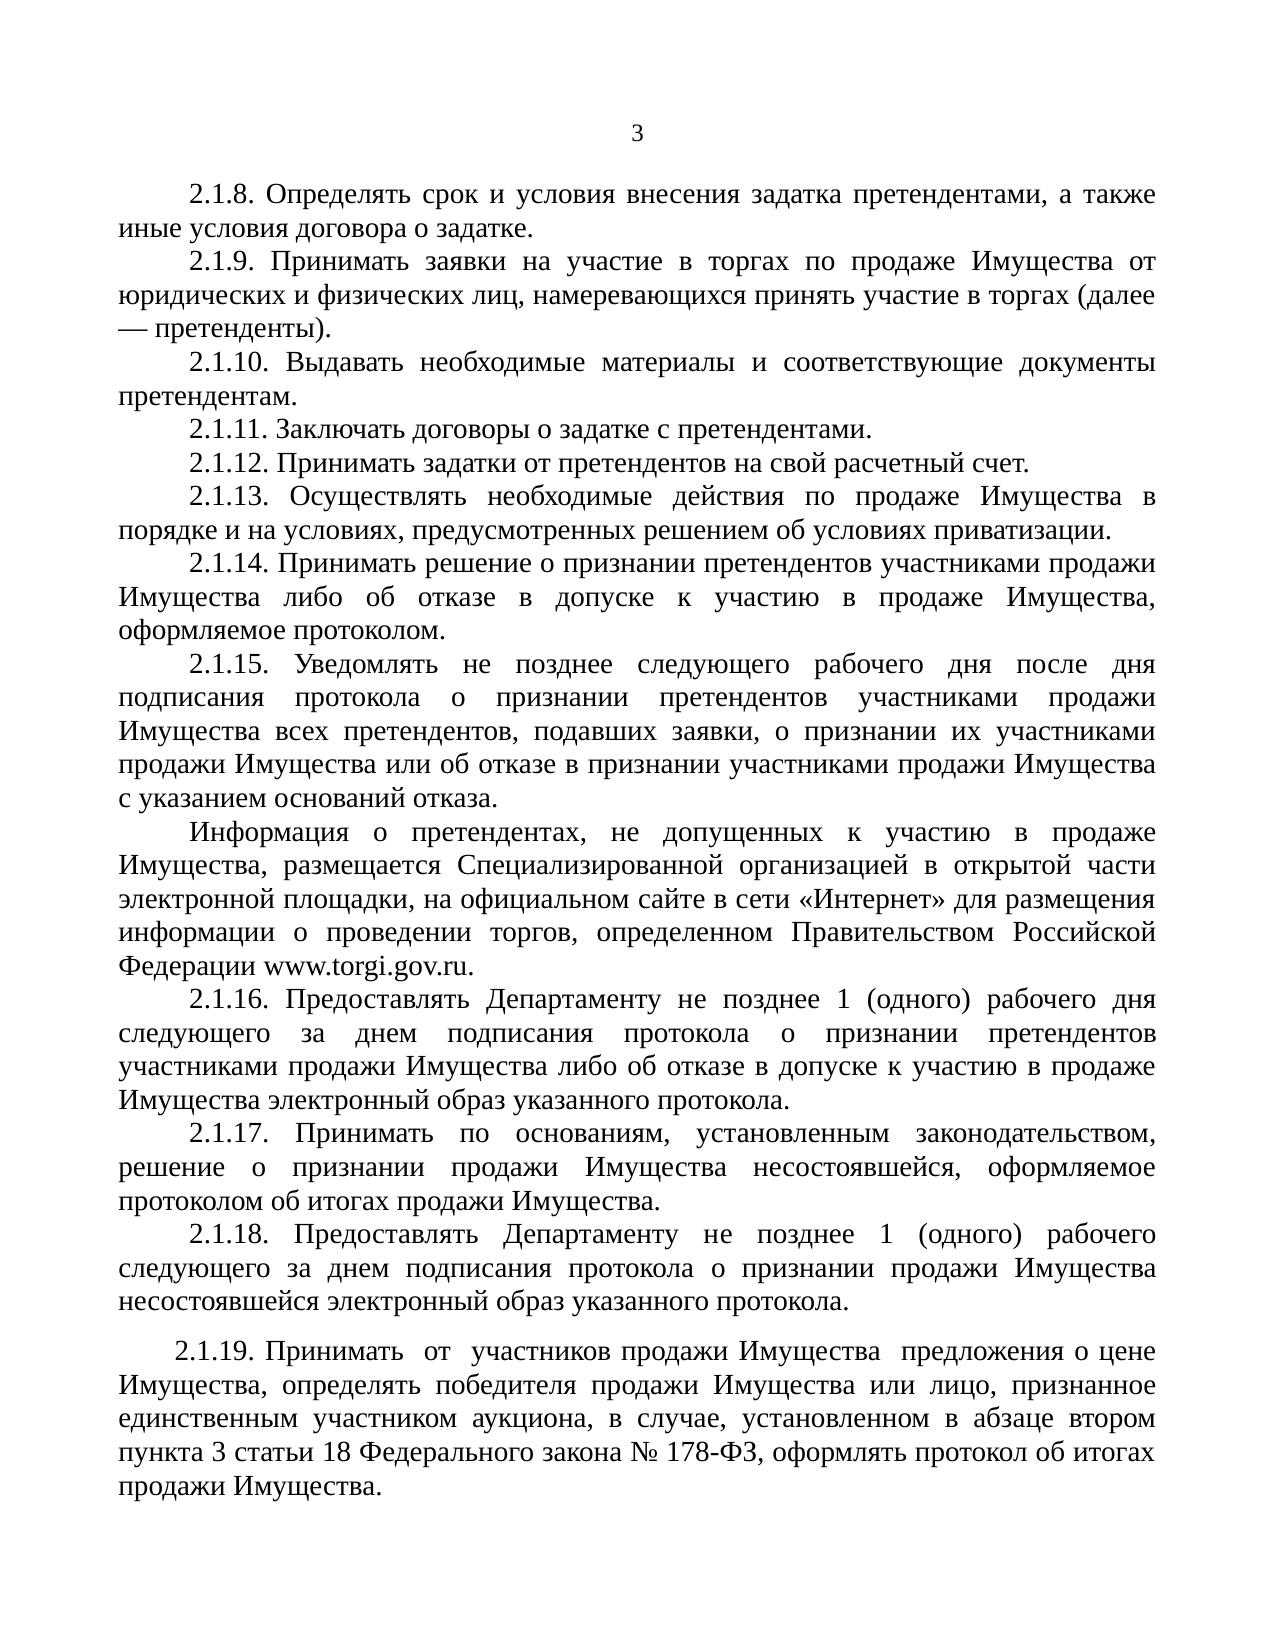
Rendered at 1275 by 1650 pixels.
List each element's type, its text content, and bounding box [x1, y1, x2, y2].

text 2.1.11. Заключать договоры о задатке с претендентами. [118, 411, 1157, 445]
text 2.1.10. Выдавать необходимые материалы и соответствующие документы претендентам. [118, 344, 1157, 411]
text 2.1.19. Принимать от участников продажи Имущества предложения о цене Имущества, определять победителя продажи Имущества или лицо, признанное единственным участником аукциона, в случае, установленном в абзаце втором пункта 3 статьи 18 Федерального закона № 178-ФЗ, оформлять протокол об итогах продажи Имущества. [118, 1333, 1157, 1501]
text 2.1.9. Принимать заявки на участие в торгах по продаже Имущества от юридических и физических лиц, намеревающихся принять участие в торгах (далее — претенденты). [118, 243, 1157, 344]
text 2.1.17. Принимать по основаниям, установленным законодательством, решение о признании продажи Имущества несостоявшейся, оформляемое протоколом об итогах продажи Имущества. [118, 1116, 1157, 1216]
text 2.1.8. Определять срок и условия внесения задатка претендентами, а также иные условия договора о задатке. [118, 176, 1157, 243]
text 2.1.13. Осуществлять необходимые действия по продаже Имущества в порядке и на условиях, предусмотренных решением об условиях приватизации. [118, 478, 1157, 545]
text Информация о претендентах, не допущенных к участию в продаже Имущества, размещается Специализированной организацией в открытой части электронной площадки, на официальном сайте в сети «Интернет» для размещения информации о проведении торгов, определенном Правительством Российской Федерации www.torgi.gov.ru. [118, 814, 1157, 981]
text 2.1.16. Предоставлять Департаменту не позднее 1 (одного) рабочего дня следующего за днем подписания протокола о признании претендентов участниками продажи Имущества либо об отказе в допуске к участию в продаже Имущества электронный образ указанного протокола. [118, 981, 1157, 1116]
text 2.1.18. Предоставлять Департаменту не позднее 1 (одного) рабочего следующего за днем подписания протокола о признании продажи Имущества несостоявшейся электронный образ указанного протокола. [118, 1216, 1157, 1317]
text 2.1.12. Принимать задатки от претендентов на свой расчетный счет. [118, 445, 1157, 478]
text 2.1.14. Принимать решение о признании претендентов участниками продажи Имущества либо об отказе в допуске к участию в продаже Имущества, оформляемое протоколом. [118, 545, 1157, 646]
text 2.1.15. Уведомлять не позднее следующего рабочего дня после дня подписания протокола о признании претендентов участниками продажи Имущества всех претендентов, подавших заявки, о признании их участниками продажи Имущества или об отказе в признании участниками продажи Имущества с указанием оснований отказа. [118, 646, 1157, 814]
